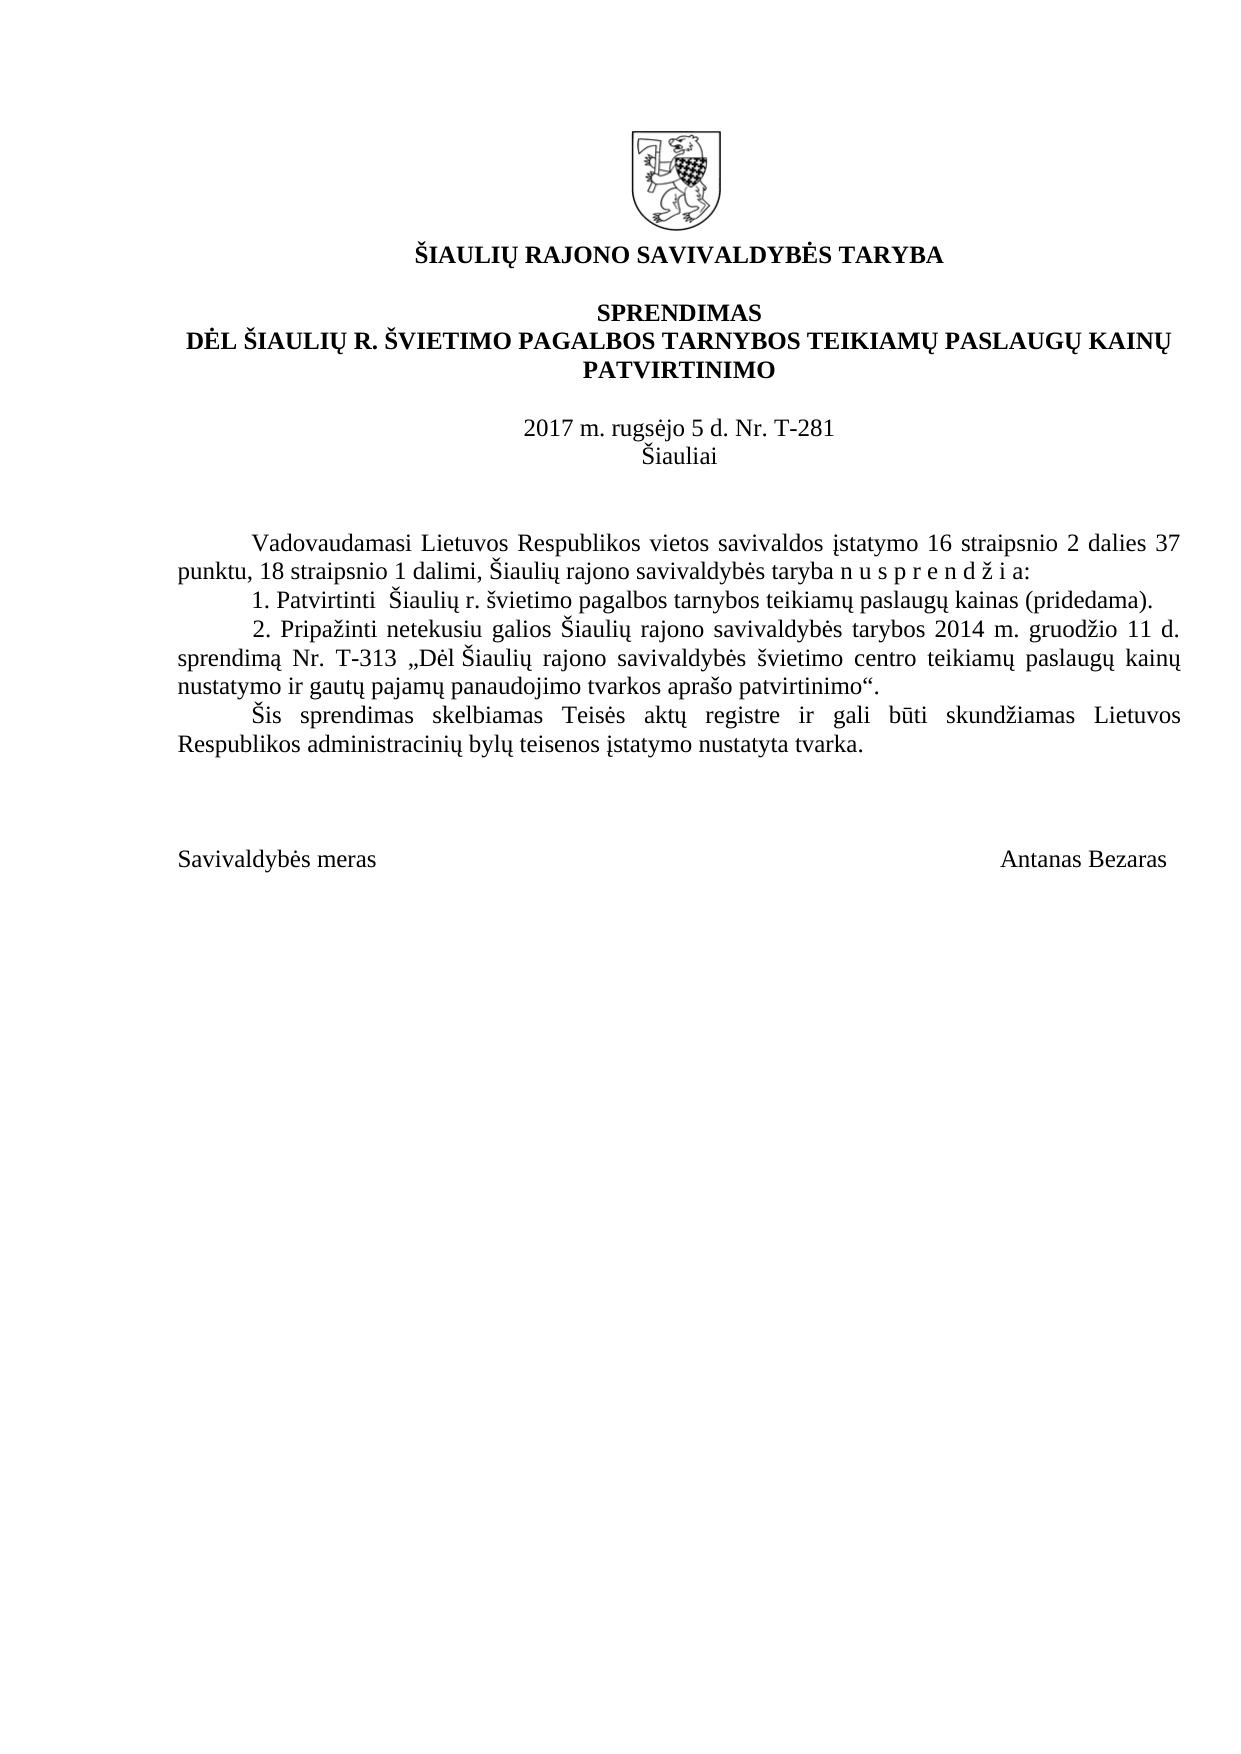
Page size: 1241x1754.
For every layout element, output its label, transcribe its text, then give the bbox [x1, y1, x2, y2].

text SPRENDIMAS [177, 298, 1181, 326]
text ŠIAULIŲ RAJONO SAVIVALDYBĖS TARYBA [177, 240, 1181, 269]
text Šiauliai [177, 441, 1181, 470]
text Vadovaudamasi Lietuvos Respublikos vietos savivaldos įstatymo 16 straipsnio 2 dalies 37 punktu, 18 straipsnio 1 dalimi, Šiaulių rajono savivaldybės taryba n u s p r e n d ž i a: [177, 528, 1181, 585]
text DĖL ŠIAULIŲ R. ŠVIETIMO PAGALBOS TARNYBOS TEIKIAMŲ PASLAUGŲ KAINŲ PATVIRTINIMO [177, 326, 1181, 384]
text 1. Patvirtinti Šiaulių r. švietimo pagalbos tarnybos teikiamų paslaugų kainas (pridedama). [177, 585, 1181, 614]
text Šis sprendimas skelbiamas Teisės aktų registre ir gali būti skundžiamas Lietuvos Respublikos administracinių bylų teisenos įstatymo nustatyta tvarka. [177, 700, 1181, 758]
text 2017 m. rugsėjo 5 d. Nr. T-281 [177, 413, 1181, 441]
text 2. Pripažinti netekusiu galios Šiaulių rajono savivaldybės tarybos 2014 m. gruodžio 11 d. sprendimą Nr. T-313 „Dėl Šiaulių rajono savivaldybės švietimo centro teikiamų paslaugų kainų nustatymo ir gautų pajamų panaudojimo tvarkos aprašo patvirtinimo“. [177, 614, 1181, 700]
text Savivaldybės meras Antanas Bezaras [177, 844, 1181, 873]
